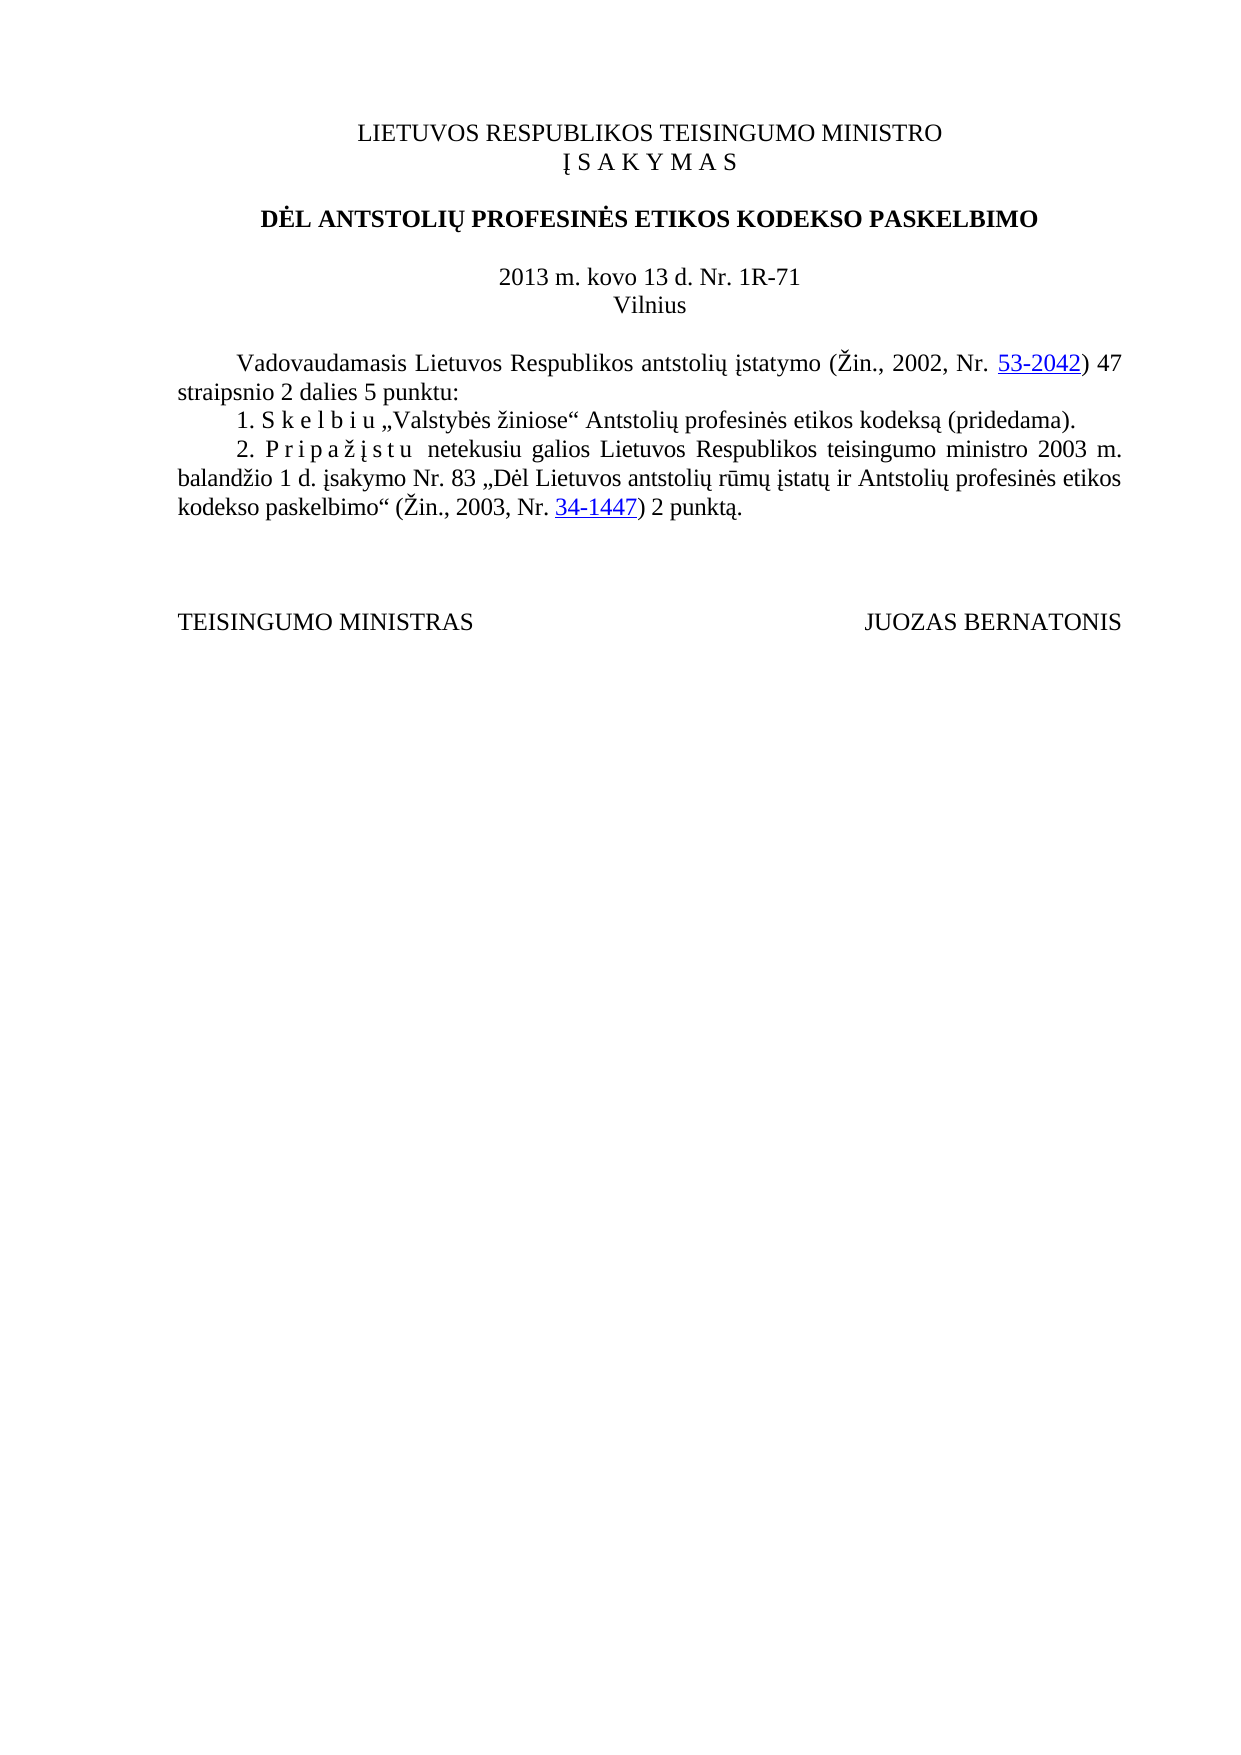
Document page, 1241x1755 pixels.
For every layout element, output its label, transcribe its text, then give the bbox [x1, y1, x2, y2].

text 1. S k e l b i u „Valstybės žiniose“ Antstolių profesinės etikos kodeksą (pridedama). [177, 406, 1122, 434]
text 2013 m. kovo 13 d. Nr. 1R-71 [177, 262, 1122, 291]
text 2. Pripažįstu netekusiu galios Lietuvos Respublikos teisingumo ministro 2003 m. balandžio 1 d. įsakymo Nr. 83 „Dėl Lietuvos antstolių rūmų įstatų ir Antstolių profesinės etikos kodekso paskelbimo“ (Žin., 2003, Nr. 34-1447) 2 punktą. [177, 434, 1122, 521]
text Vilnius [177, 291, 1122, 319]
text Vadovaudamasis Lietuvos Respublikos antstolių įstatymo (Žin., 2002, Nr. 53-2042) 47 straipsnio 2 dalies 5 punktu: [177, 348, 1122, 406]
text LIETUVOS RESPUBLIKOS TEISINGUMO MINISTRO [177, 118, 1122, 147]
text DĖL ANTSTOLIŲ PROFESINĖS ETIKOS KODEKSO PASKELBIMO [177, 204, 1122, 233]
text Į S A K Y M A S [177, 147, 1122, 176]
text Teisingumo ministras Juozas Bernatonis [177, 607, 1122, 636]
